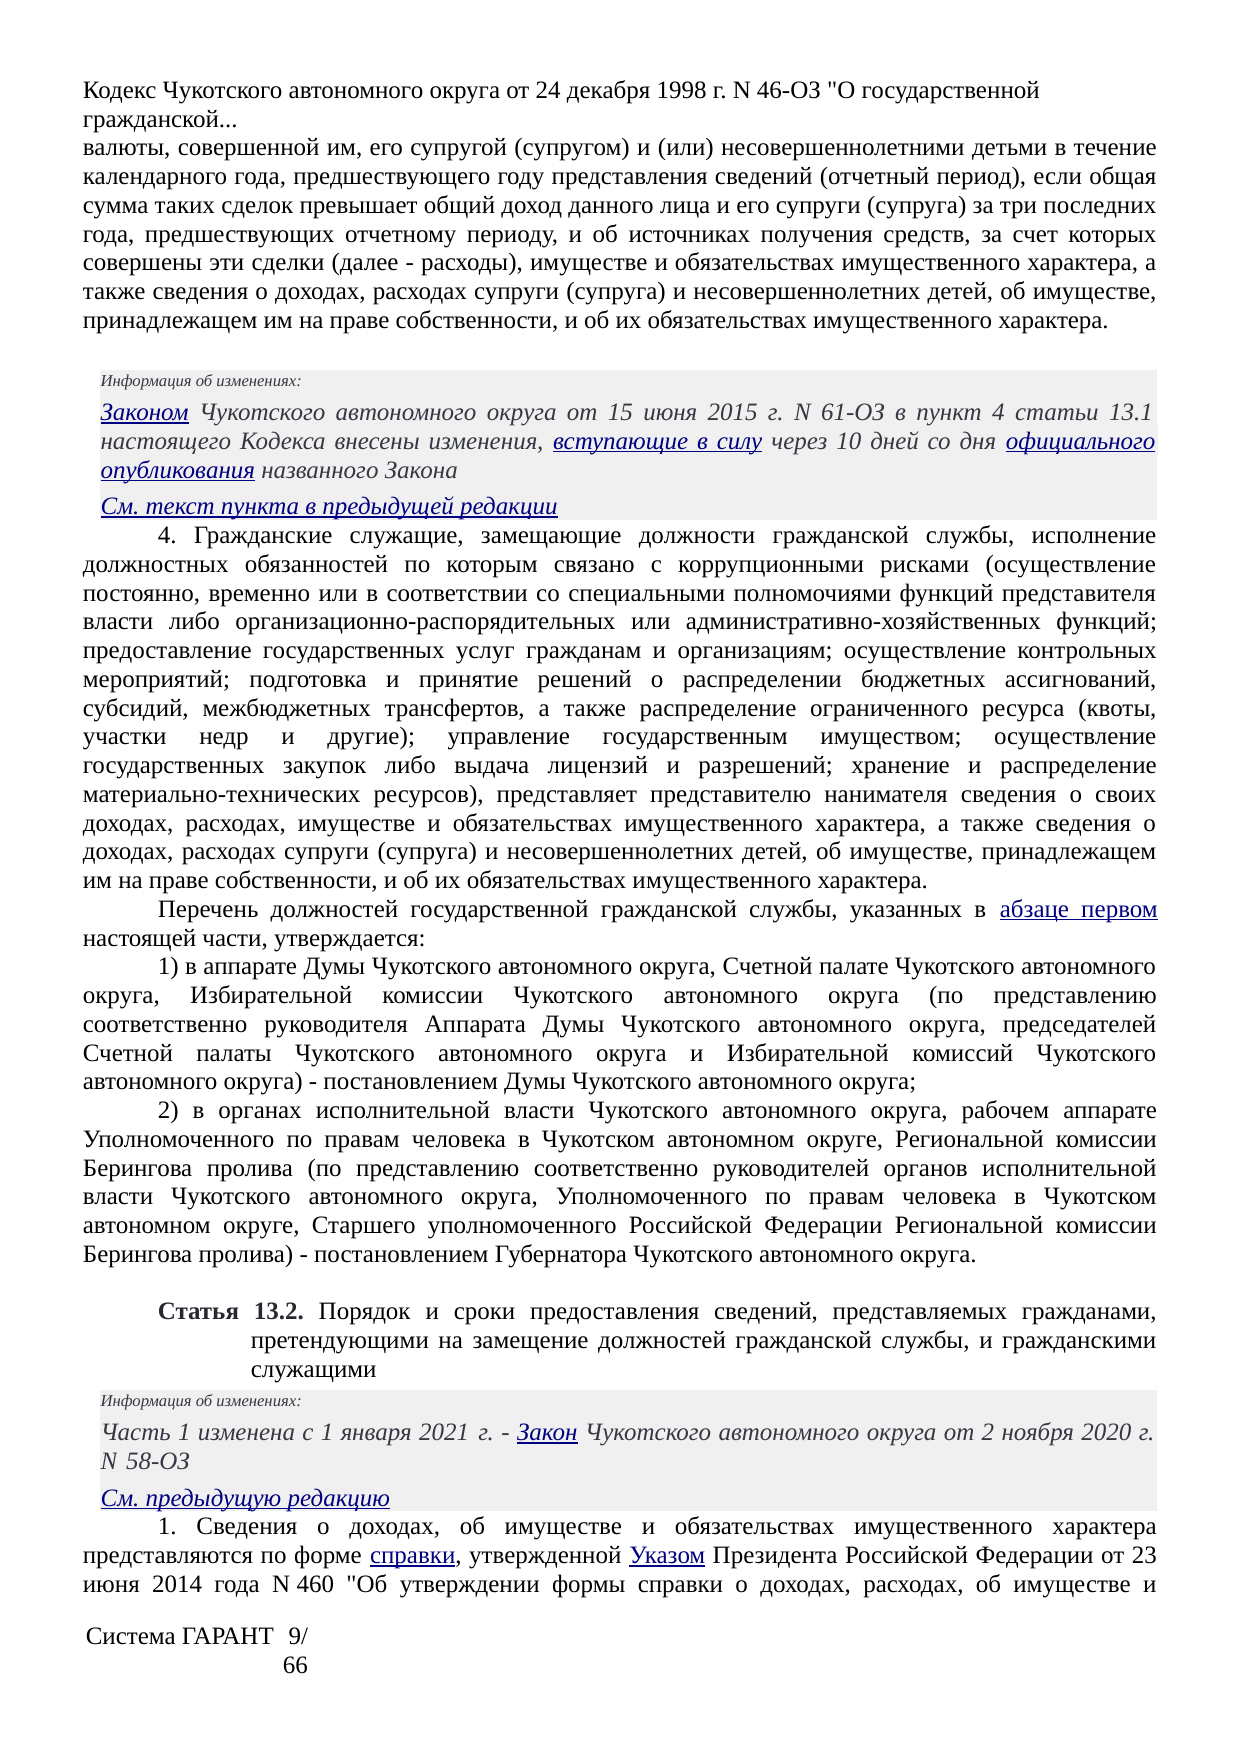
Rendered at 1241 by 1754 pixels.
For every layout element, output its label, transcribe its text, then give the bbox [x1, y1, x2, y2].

text 4. Гражданские служащие, замещающие должности гражданской службы, исполнение должностных обязанностей по которым связано с коррупционными рисками (осуществление постоянно, временно или в соответствии со специальными полномочиями функций представителя власти либо организационно-распорядительных или административно-хозяйственных функций; предоставление государственных услуг гражданам и организациям; осуществление контрольных мероприятий; подготовка и принятие решений о распределении бюджетных ассигнований, субсидий, межбюджетных трансфертов, а также распределение ограниченного ресурса (квоты, участки недр и другие); управление государственным имуществом; осуществление государственных закупок либо выдача лицензий и разрешений; хранение и распределение материально-технических ресурсов), представляет представителю нанимателя сведения о своих доходах, расходах, имуществе и обязательствах имущественного характера, а также сведения о доходах, расходах супруги (супруга) и несовершеннолетних детей, об имуществе, принадлежащем им на праве собственности, и об их обязательствах имущественного характера. [83, 520, 1157, 894]
text Законом Чукотского автономного округа от 15 июня 2015 г. N 61-ОЗ в пункт 4 статьи 13.1 настоящего Кодекса внесены изменения, вступающие в силу через 10 дней со дня официального опубликования названного Закона [460, 455, 1157, 483]
text 1) в аппарате Думы Чукотского автономного округа, Счетной палате Чукотского автономного округа, Избирательной комиссии Чукотского автономного округа (по представлению соответственно руководителя Аппарата Думы Чукотского автономного округа, председателей Счетной палаты Чукотского автономного округа и Избирательной комиссий Чукотского автономного округа) - постановлением Думы Чукотского автономного округа; [83, 951, 1157, 1095]
text 2) в органах исполнительной власти Чукотского автономного округа, рабочем аппарате Уполномоченного по правам человека в Чукотском автономном округе, Региональной комиссии Берингова пролива (по представлению соответственно руководителей органов исполнительной власти Чукотского автономного округа, Уполномоченного по правам человека в Чукотском автономном округе, Старшего уполномоченного Российской Федерации Региональной комиссии Берингова пролива) - постановлением Губернатора Чукотского автономного округа. [83, 1095, 1157, 1268]
text См. текст пункта в предыдущей редакции [560, 491, 1157, 520]
text валюты, совершенной им, его супругой (супругом) и (или) несовершеннолетними детьми в течение календарного года, предшествующего году представления сведений (отчетный период), если общая сумма таких сделок превышает общий доход данного лица и его супруги (супруга) за три последних года, предшествующих отчетному периоду, и об источниках получения средств, за счет которых совершены эти сделки (далее - расходы), имуществе и обязательствах имущественного характера, а также сведения о доходах, расходах супруги (супруга) и несовершеннолетних детей, об имуществе, принадлежащем им на праве собственности, и об их обязательствах имущественного характера. [83, 132, 1157, 334]
text Статья 13.2. Порядок и сроки предоставления сведений, представляемых гражданами, претендующими на замещение должностей гражданской службы, и гражданскими служащими [158, 1296, 1157, 1383]
text См. предыдущую редакцию [392, 1483, 1157, 1511]
text Информация об изменениях: [303, 1390, 1157, 1409]
text Часть 1 изменена с 1 января 2021 г. - Закон Чукотского автономного округа от 2 ноября 2020 г. N 58-ОЗ [192, 1444, 1157, 1475]
text Информация об изменениях: [303, 370, 1157, 389]
text Перечень должностей государственной гражданской службы, указанных в абзаце первом настоящей части, утверждается: [83, 894, 1157, 951]
text 1. Сведения о доходах, об имуществе и обязательствах имущественного характера представляются по форме справки, утвержденной Указом Президента Российской Федерации от 23 июня 2014 года N 460 "Об утверждении формы справки о доходах, расходах, об имуществе и [83, 1511, 1157, 1598]
